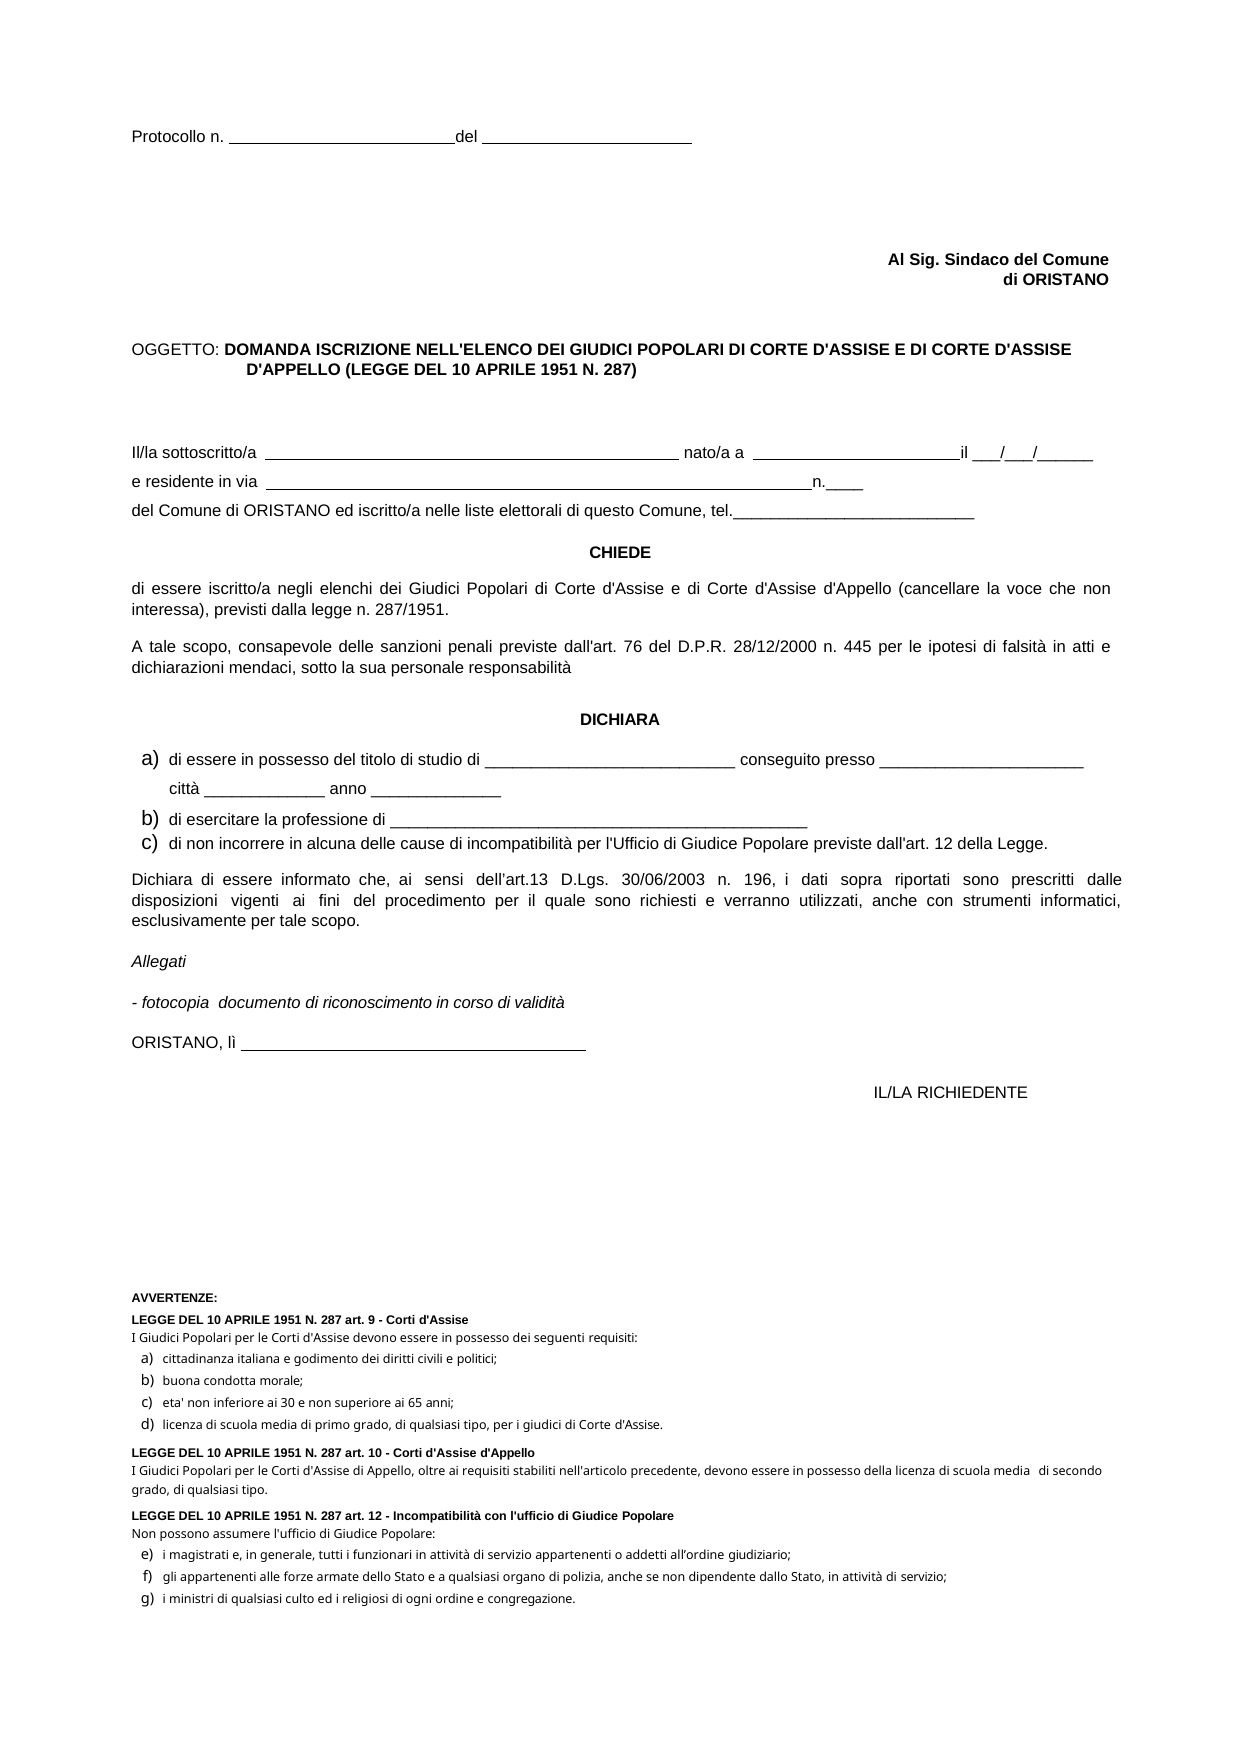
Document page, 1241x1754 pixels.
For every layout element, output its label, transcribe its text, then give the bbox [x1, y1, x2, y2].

subtitle CHIEDE [118, 543, 1122, 562]
subtitle DICHIARA [118, 710, 1122, 729]
list buona condotta morale; [141, 1370, 1122, 1390]
list eta' non inferiore ai 30 e non superiore ai 65 anni; [141, 1392, 1122, 1412]
text Protocollo n. del [131, 126, 1122, 146]
text I Giudici Popolari per le Corti d'Assise devono essere in possesso dei seguenti requisiti: [131, 1329, 1122, 1346]
text IL/LA RICHIEDENTE [873, 1083, 1122, 1102]
text ORISTANO, lì [131, 1033, 1122, 1052]
text Il/la sottoscritto/a nato/a a il ___/___/______ [131, 443, 1112, 462]
list gli appartenenti alle forze armate dello Stato e a qualsiasi organo di polizia, anche se non dipendente dallo Stato, in attività di servizio; [143, 1566, 1122, 1586]
text OGGETTO: DOMANDA ISCRIZIONE NELL'ELENCO DEI GIUDICI POPOLARI DI CORTE D'ASSISE E DI CORTE D'ASSISE D'APPELLO (LEGGE DEL 10 APRILE 1951 N. 287) [131, 339, 1122, 379]
list i ministri di qualsiasi culto ed i religiosi di ogni ordine e congregazione. [141, 1588, 1122, 1607]
text - fotocopia documento di riconoscimento in corso di validità [131, 993, 1122, 1012]
text del Comune di ORISTANO ed iscritto/a nelle liste elettorali di questo Comune, tel.__________________________ [131, 501, 1112, 520]
text A tale scopo, consapevole delle sanzioni penali previste dall'art. 76 del D.P.R. 28/12/2000 n. 445 per le ipotesi di falsità in atti e dichiarazioni mendaci, sotto la sua personale responsabilità [131, 637, 1112, 677]
list di essere in possesso del titolo di studio di ___________________________ conseguito presso ______________________ città _____________ anno ______________ [141, 746, 1112, 798]
list i magistrati e, in generale, tutti i funzionari in attività di servizio appartenenti o addetti all’ordine giudiziario; [141, 1544, 1122, 1564]
list di esercitare la professione di _____________________________________________ [141, 807, 1122, 831]
list cittadinanza italiana e godimento dei diritti civili e politici; [141, 1348, 1122, 1368]
text Allegati [131, 952, 1122, 971]
text Non possono assumere l'ufficio di Giudice Popolare: [131, 1525, 1122, 1542]
text I Giudici Popolari per le Corti d'Assise di Appello, oltre ai requisiti stabiliti nell'articolo precedente, devono essere in possesso della licenza di scuola media di secondo grado, di qualsiasi tipo. [131, 1462, 1108, 1498]
subtitle LEGGE DEL 10 APRILE 1951 N. 287 art. 9 - Corti d'Assise [131, 1313, 1122, 1327]
text Dichiara di essere informato che, ai sensi dell’art.13 D.Lgs. 30/06/2003 n. 196, i dati sopra riportati sono prescritti dalle disposizioni vigenti ai fini del procedimento per il quale sono richiesti e verranno utilizzati, anche con strumenti informatici, esclusivamente per tale scopo. [131, 870, 1122, 930]
subtitle LEGGE DEL 10 APRILE 1951 N. 287 art. 12 - Incompatibilità con l'ufficio di Giudice Popolare [131, 1508, 1122, 1523]
text AVVERTENZE: [131, 1291, 1122, 1305]
text Al Sig. Sindaco del Comune di ORISTANO [878, 249, 1109, 289]
subtitle LEGGE DEL 10 APRILE 1951 N. 287 art. 10 - Corti d'Assise d'Appello [131, 1446, 1122, 1460]
text e residente in via n.____ [131, 472, 1112, 491]
text di essere iscritto/a negli elenchi dei Giudici Popolari di Corte d'Assise e di Corte d'Assise d'Appello (cancellare la voce che non interessa), previsti dalla legge n. 287/1951. [131, 579, 1112, 619]
list licenza di scuola media di primo grado, di qualsiasi tipo, per i giudici di Corte d'Assise. [141, 1414, 1122, 1433]
list di non incorrere in alcuna delle cause di incompatibilità per l'Ufficio di Giudice Popolare previste dall'art. 12 della Legge. [141, 831, 1122, 854]
